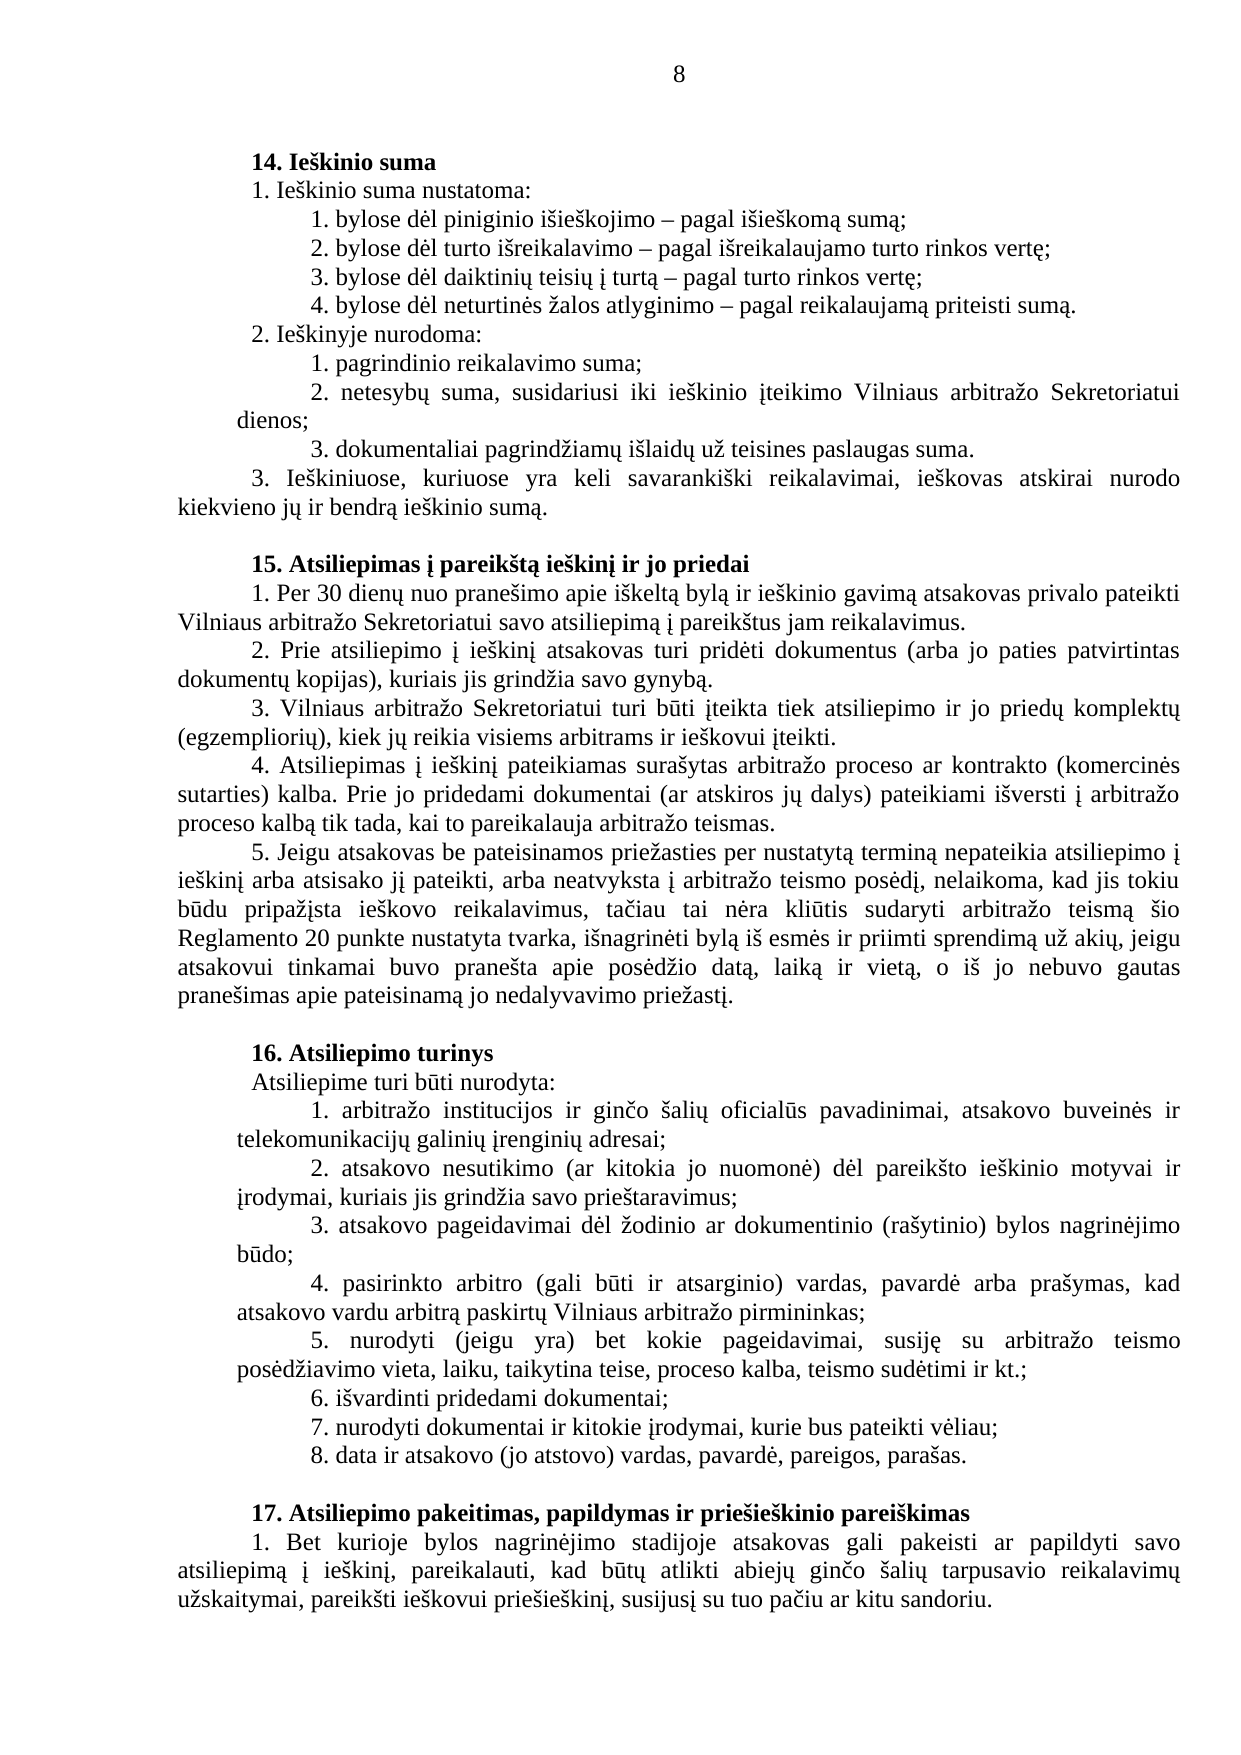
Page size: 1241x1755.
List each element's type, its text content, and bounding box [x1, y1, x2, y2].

text 1. Ieškinio suma nustatoma: [177, 176, 1181, 204]
text 2. atsakovo nesutikimo (ar kitokia jo nuomonė) dėl pareikšto ieškinio motyvai ir įrodymai, kuriais jis grindžia savo prieštaravimus; [237, 1153, 1181, 1211]
text 5. Jeigu atsakovas be pateisinamos priežasties per nustatytą terminą nepateikia atsiliepimo į ieškinį arba atsisako jį pateikti, arba neatvyksta į arbitražo teismo posėdį, nelaikoma, kad jis tokiu būdu pripažįsta ieškovo reikalavimus, tačiau tai nėra kliūtis sudaryti arbitražo teismą šio Reglamento 20 punkte nustatyta tvarka, išnagrinėti bylą iš esmės ir priimti sprendimą už akių, jeigu atsakovui tinkamai buvo pranešta apie posėdžio datą, laiką ir vietą, o iš jo nebuvo gautas pranešimas apie pateisinamą jo nedalyvavimo priežastį. [177, 837, 1181, 1009]
text 1. bylose dėl piniginio išieškojimo – pagal išieškomą sumą; [237, 204, 1181, 233]
text 4. bylose dėl neturtinės žalos atlyginimo – pagal reikalaujamą priteisti sumą. [237, 291, 1181, 319]
text 2. Ieškinyje nurodoma: [177, 319, 1181, 348]
text 16. Atsiliepimo turinys [177, 1038, 1181, 1067]
text 4. Atsiliepimas į ieškinį pateikiamas surašytas arbitražo proceso ar kontrakto (komercinės sutarties) kalba. Prie jo pridedami dokumentai (ar atskiros jų dalys) pateikiami išversti į arbitražo proceso kalbą tik tada, kai to pareikalauja arbitražo teismas. [177, 751, 1181, 837]
text 8. data ir atsakovo (jo atstovo) vardas, pavardė, pareigos, parašas. [237, 1441, 1181, 1469]
text 5. nurodyti (jeigu yra) bet kokie pageidavimai, susiję su arbitražo teismo posėdžiavimo vieta, laiku, taikytina teise, proceso kalba, teismo sudėtimi ir kt.; [237, 1326, 1181, 1383]
text 4. pasirinkto arbitro (gali būti ir atsarginio) vardas, pavardė arba prašymas, kad atsakovo vardu arbitrą paskirtų Vilniaus arbitražo pirmininkas; [237, 1268, 1181, 1326]
text 14. Ieškinio suma [177, 147, 1181, 176]
text 2. netesybų suma, susidariusi iki ieškinio įteikimo Vilniaus arbitražo Sekretoriatui dienos; [237, 377, 1181, 434]
text 2. Prie atsiliepimo į ieškinį atsakovas turi pridėti dokumentus (arba jo paties patvirtintas dokumentų kopijas), kuriais jis grindžia savo gynybą. [177, 636, 1181, 693]
text 3. atsakovo pageidavimai dėl žodinio ar dokumentinio (rašytinio) bylos nagrinėjimo būdo; [237, 1211, 1181, 1268]
text 1. pagrindinio reikalavimo suma; [237, 348, 1181, 377]
text 3. Ieškiniuose, kuriuose yra keli savarankiški reikalavimai, ieškovas atskirai nurodo kiekvieno jų ir bendrą ieškinio sumą. [177, 463, 1181, 521]
text 17. Atsiliepimo pakeitimas, papildymas ir priešieškinio pareiškimas [177, 1498, 1181, 1527]
text 7. nurodyti dokumentai ir kitokie įrodymai, kurie bus pateikti vėliau; [237, 1412, 1181, 1441]
text 3. Vilniaus arbitražo Sekretoriatui turi būti įteikta tiek atsiliepimo ir jo priedų komplektų (egzempliorių), kiek jų reikia visiems arbitrams ir ieškovui įteikti. [177, 693, 1181, 751]
text 1. Bet kurioje bylos nagrinėjimo stadijoje atsakovas gali pakeisti ar papildyti savo atsiliepimą į ieškinį, pareikalauti, kad būtų atlikti abiejų ginčo šalių tarpusavio reikalavimų užskaitymai, pareikšti ieškovui priešieškinį, susijusį su tuo pačiu ar kitu sandoriu. [177, 1527, 1181, 1613]
text 1. arbitražo institucijos ir ginčo šalių oficialūs pavadinimai, atsakovo buveinės ir telekomunikacijų galinių įrenginių adresai; [237, 1096, 1181, 1153]
text 3. bylose dėl daiktinių teisių į turtą – pagal turto rinkos vertę; [237, 262, 1181, 291]
text 1. Per 30 dienų nuo pranešimo apie iškeltą bylą ir ieškinio gavimą atsakovas privalo pateikti Vilniaus arbitražo Sekretoriatui savo atsiliepimą į pareikštus jam reikalavimus. [177, 578, 1181, 636]
text 2. bylose dėl turto išreikalavimo – pagal išreikalaujamo turto rinkos vertę; [237, 233, 1181, 262]
text 3. dokumentaliai pagrindžiamų išlaidų už teisines paslaugas suma. [237, 434, 1181, 463]
text Atsiliepime turi būti nurodyta: [177, 1067, 1181, 1096]
text 6. išvardinti pridedami dokumentai; [237, 1383, 1181, 1412]
text 15. Atsiliepimas į pareikštą ieškinį ir jo priedai [177, 549, 1181, 578]
